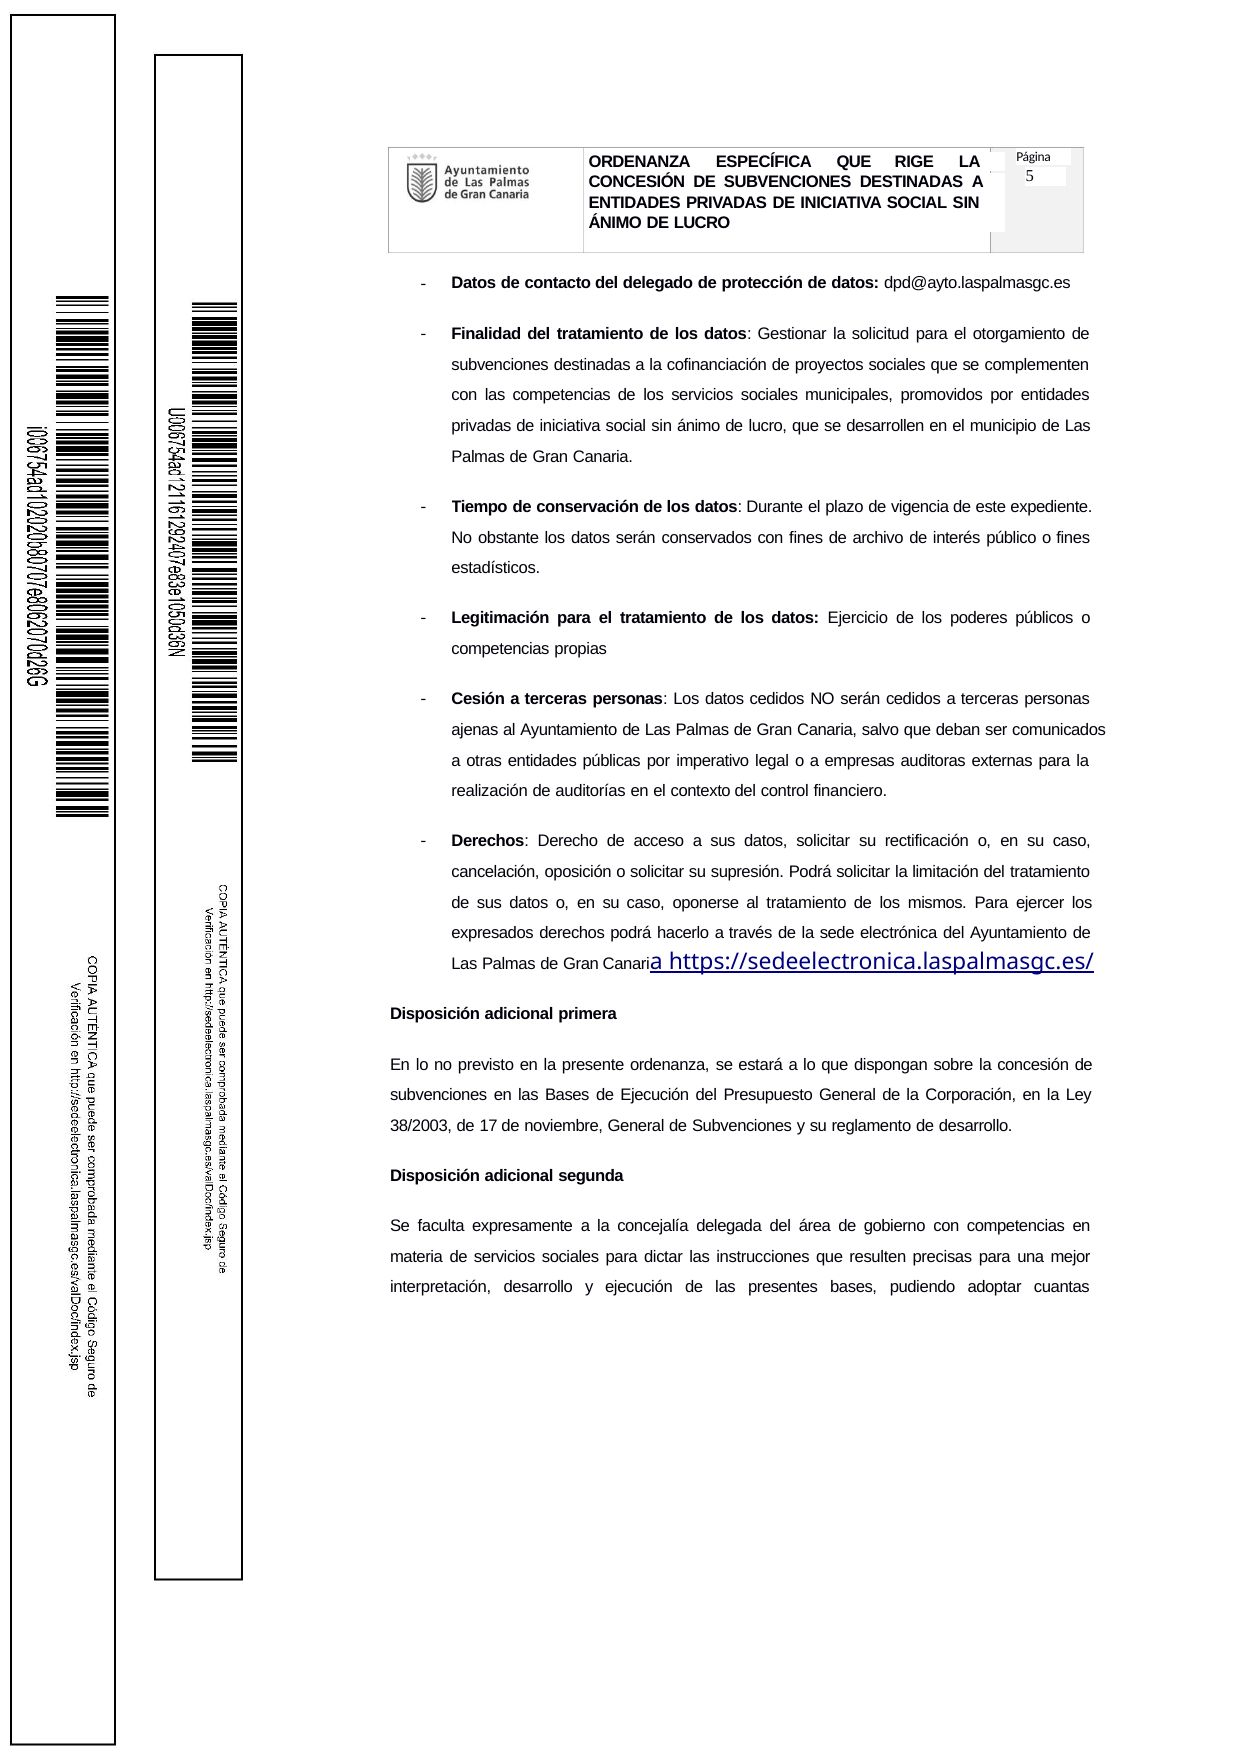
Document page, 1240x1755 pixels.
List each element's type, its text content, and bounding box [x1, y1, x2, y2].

text ajenas al Ayuntamiento de Las Palmas de Gran Canaria, salvo que deban ser comunicados [451, 720, 1109, 739]
text 1 [1058, 167, 1066, 186]
text Datos de contacto del delegado de protección de datos: dpd@ayto.laspalmasgc.es [452, 274, 1089, 293]
text Disposición adicional segunda [390, 1166, 647, 1185]
text Disposición adicional primera [390, 1005, 641, 1023]
text de sus datos o, en su caso, oponerse al tratamiento de los mismos. Para ejercer los [451, 893, 1109, 912]
text Legitimación para el tratamiento de los datos: Ejercicio de los poderes públicos o [451, 608, 1109, 627]
text - [421, 608, 451, 627]
text ORDENANZA ESPECÍFICA QUE [588, 152, 894, 171]
text con las competencias de los servicios sociales municipales, promovidos por entidades [451, 386, 1109, 404]
text RIGE [894, 152, 958, 171]
text a otras entidades públicas por imperativo legal o a empresas auditoras externas para la [451, 751, 1109, 770]
text 38/2003, de 17 de noviembre, General de Subvenciones y su reglamento de desarrollo. [390, 1116, 1030, 1135]
text - [421, 689, 451, 708]
text CONCESIÓN DE SUBVENCIONES DESTINADAS A [588, 173, 1005, 191]
text interpretación, desarrollo y ejecución de las presentes bases, pudiendo adoptar cuantas [390, 1278, 1109, 1297]
text competencias propias [451, 640, 631, 658]
text estadísticos. [451, 559, 1109, 577]
text En lo no previsto en la presente ordenanza, se estará a lo que dispongan sobre la concesión de [390, 1055, 1109, 1074]
text Página [1016, 148, 1071, 165]
text privadas de iniciativa social sin ánimo de lucro, que se desarrollen en el municipio de Las [451, 416, 1109, 435]
text cancelación, oposición o solicitar su supresión. Podrá solicitar la limitación del tratamiento [451, 862, 1109, 881]
text LA [958, 152, 1005, 171]
text Tiempo de conservación de los datos: Durante el plazo de vigencia de este expediente. [452, 497, 1109, 516]
text Las Palmas de Gran Canaria https://sedeelectronica.laspalmasgc.es/ [451, 954, 1109, 973]
text - [421, 497, 452, 516]
text ÁNIMO DE LUCRO [588, 213, 1005, 232]
text Cesión a terceras personas: Los datos cedidos NO serán cedidos a terceras personas [451, 689, 1109, 708]
text subvenciones en las Bases de Ejecución del Presupuesto General de la Corporación, en la Ley [390, 1086, 1109, 1104]
text - [421, 274, 452, 293]
text Finalidad del tratamiento de los datos: Gestionar la solicitud para el otorgamiento de [452, 324, 1109, 343]
text - [421, 831, 452, 851]
text - [421, 324, 452, 343]
text Derechos: Derecho de acceso a sus datos, solicitar su rectificación o, en su caso, [452, 832, 1109, 851]
text ENTIDADES PRIVADAS DE INICIATIVA SOCIAL SIN [588, 193, 1005, 212]
text Palmas de Gran Canaria. [451, 447, 1109, 466]
text expresados derechos podrá hacerlo a través de la sede electrónica del Ayuntamiento de [451, 924, 1109, 943]
text No obstante los datos serán conservados con fines de archivo de interés público o fines [451, 528, 1109, 547]
text 5 [1025, 167, 1058, 186]
text materia de servicios sociales para dictar las instrucciones que resulten precisas para una mejor [390, 1247, 1109, 1266]
text Se faculta expresamente a la concejalía delegada del área de gobierno con competencias en [390, 1217, 1109, 1235]
text subvenciones destinadas a la cofinanciación de proyectos sociales que se complementen [451, 355, 1109, 374]
text realización de auditorías en el contexto del control financiero. [451, 782, 1109, 801]
